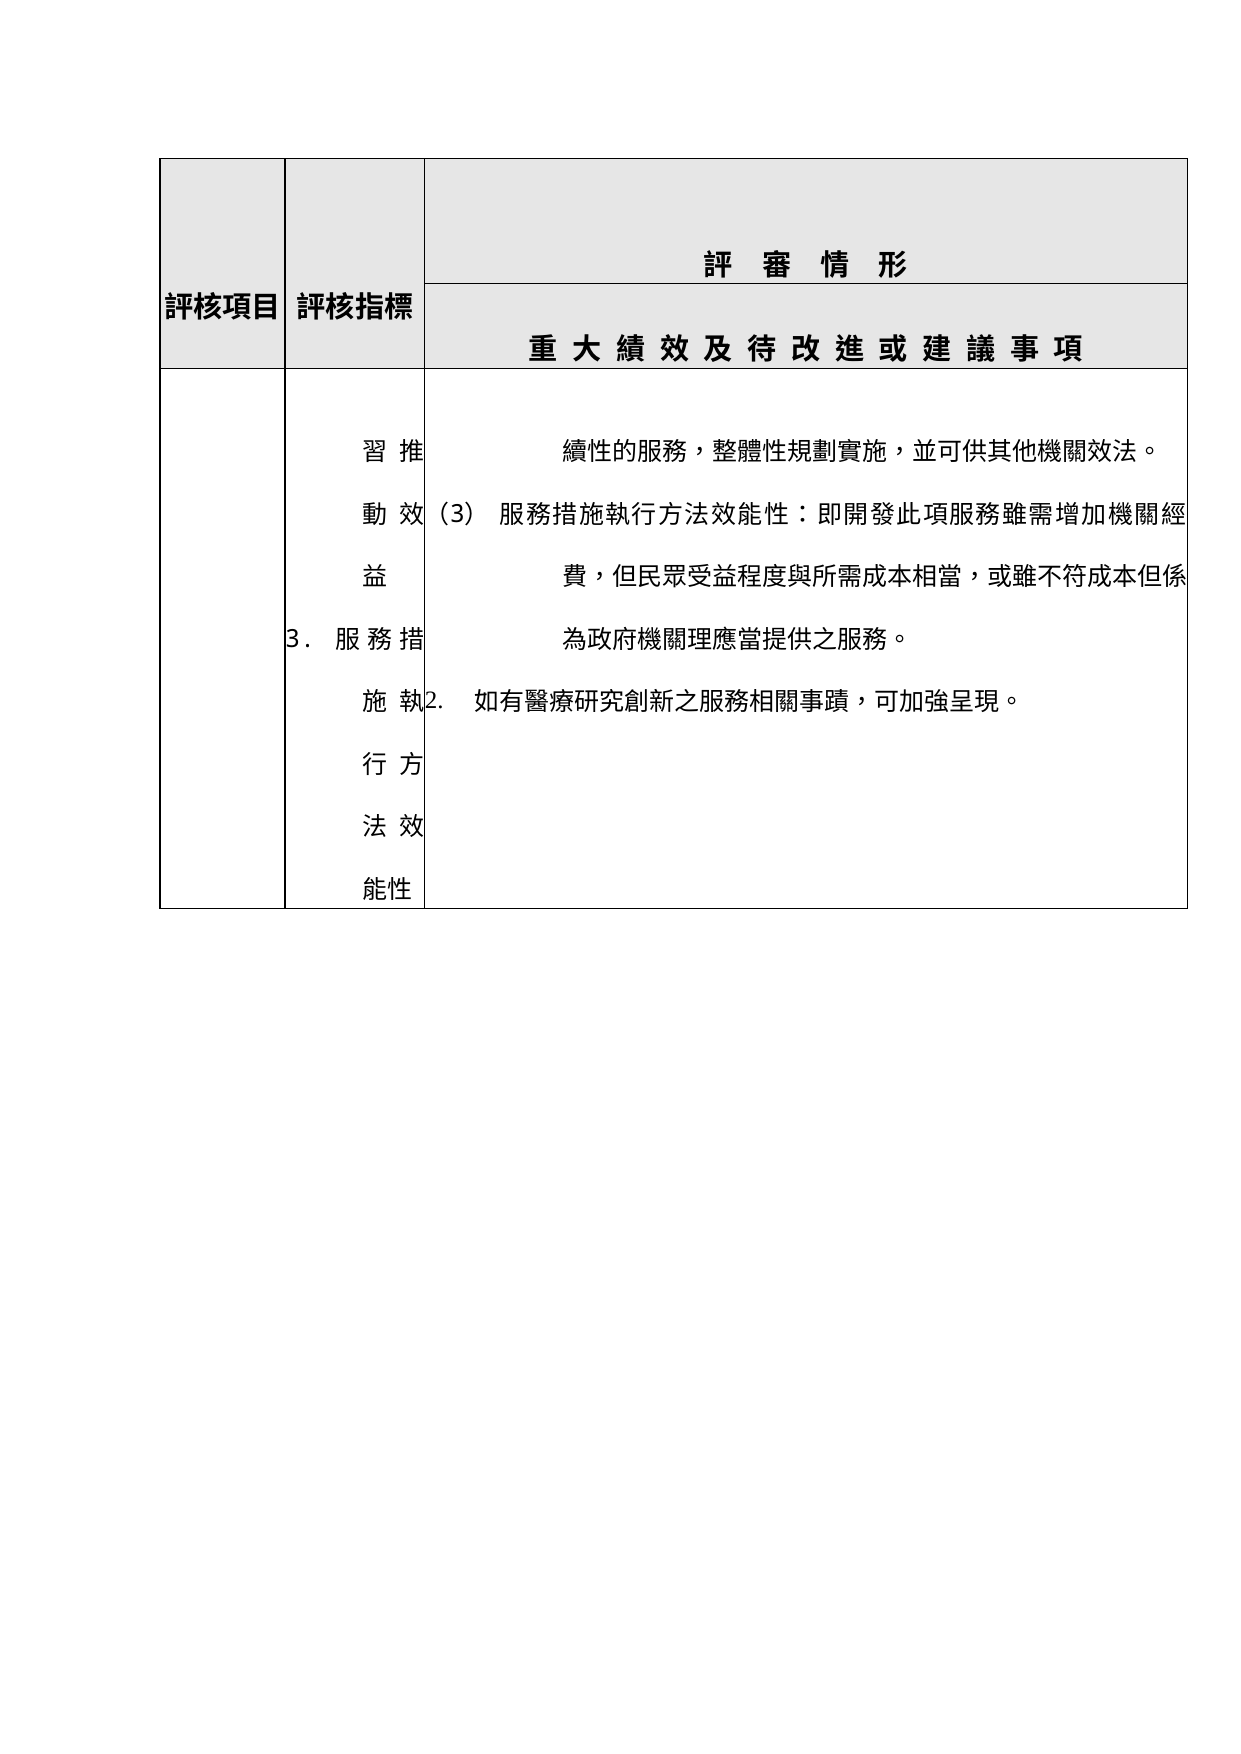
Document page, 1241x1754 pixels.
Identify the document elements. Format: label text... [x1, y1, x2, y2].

table_header 評核指標 [286, 159, 424, 368]
table_cell 重 大 績 效 及 待 改 進 或 建 議 事 項 [425, 284, 1187, 368]
table_cell 續性的服務，整體性規劃實施，並可供其他機關效法。 服務措施執行方法效能性：即開發此項服務雖需增加機關經費，但民眾受益程度與所需成本相當，或雖不符成本但係為政府機關理應當提供之服務。 如有醫療研究創新之服務相關事蹟，可加強呈現。 [425, 369, 1187, 908]
table_cell 有價值的創意服務 服務措施延續性及標竿學習推動效益 服務措施執行方法效能性 [286, 369, 424, 908]
table_header 評核項目 [161, 159, 284, 368]
table_header 評 審 情 形 [425, 159, 1187, 283]
table_cell [161, 369, 284, 908]
